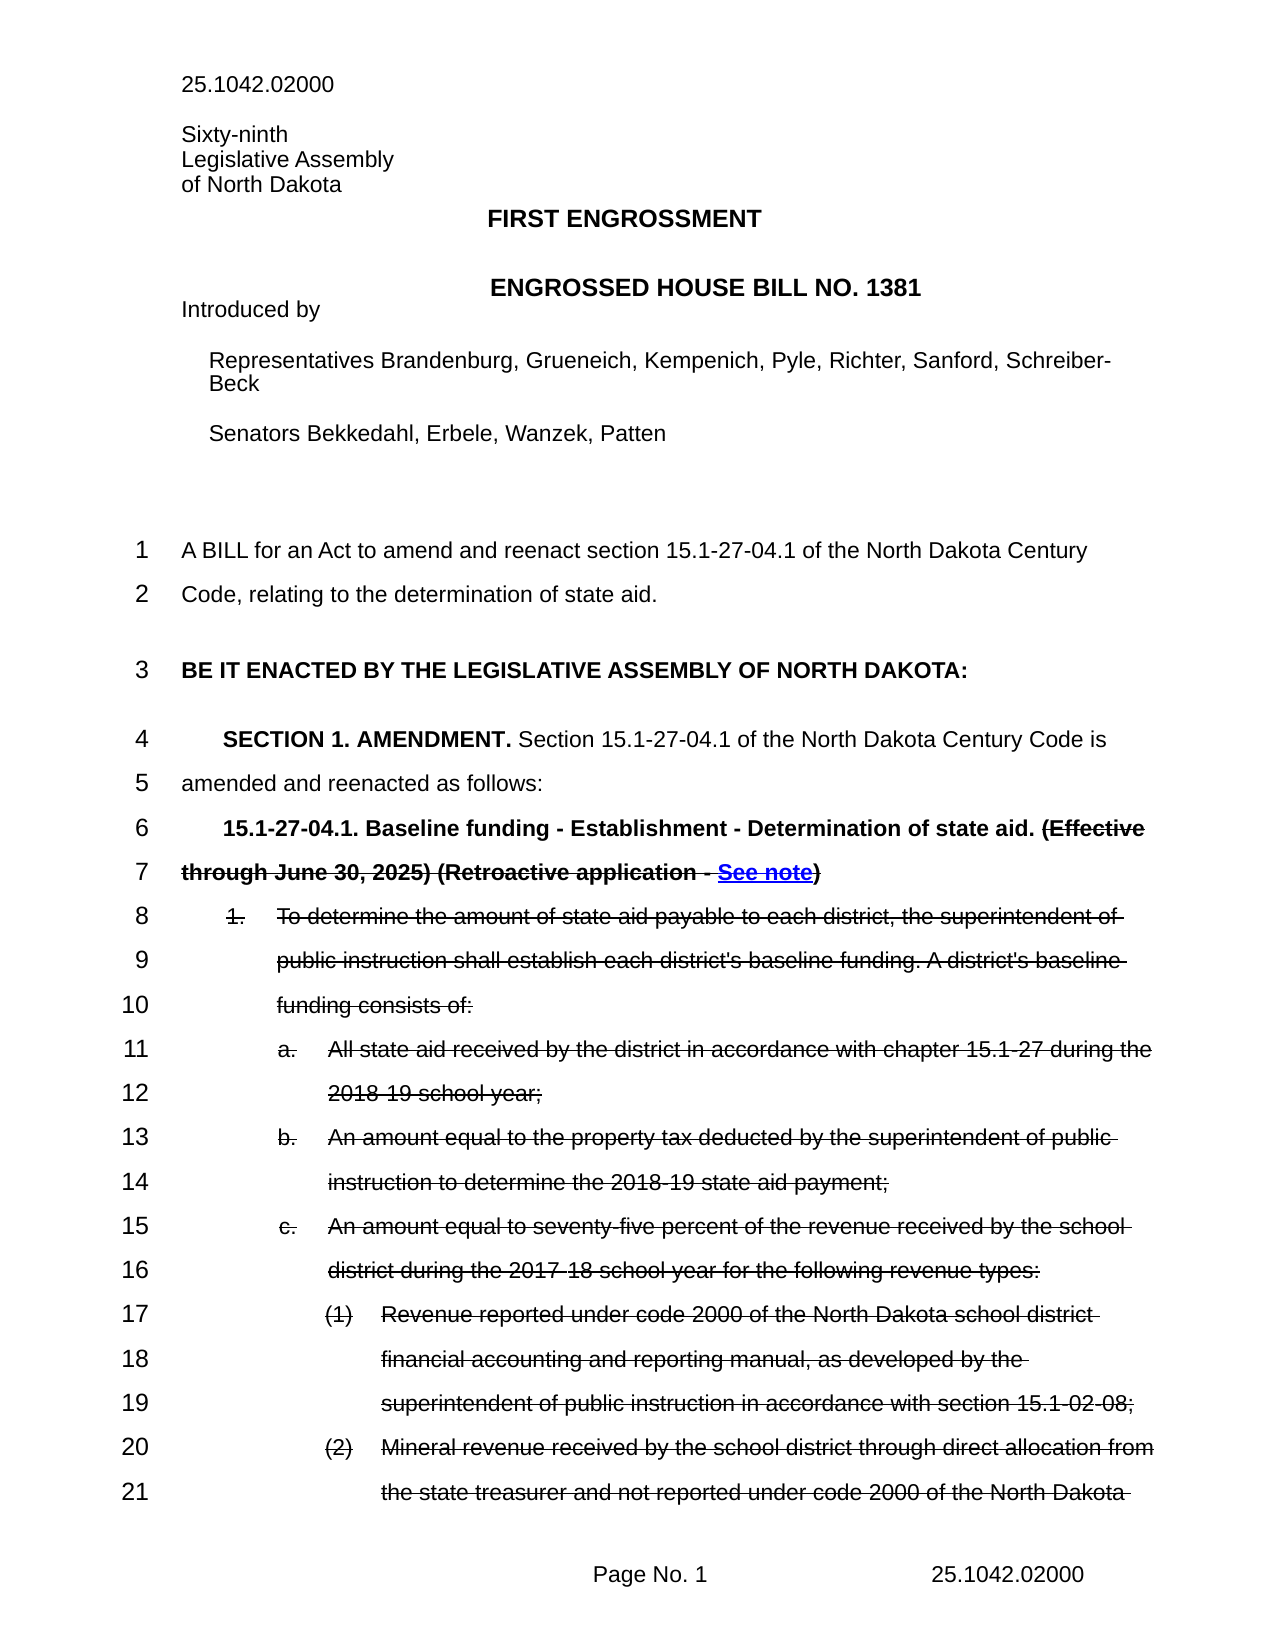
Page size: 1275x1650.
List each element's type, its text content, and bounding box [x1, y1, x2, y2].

text Sixty-ninth [181, 123, 1154, 148]
text Legislative Assembly [181, 148, 1154, 173]
text BE IT ENACTED BY THE LEGISLATIVE ASSEMBLY OF NORTH DAKOTA: [181, 643, 1154, 687]
text Senators Bekkedahl, Erbele, Wanzek, Patten [208, 423, 1154, 446]
text 1. To determine the amount of state aid payable to each district, the superintendent of public instruction shall establish each district's baseline funding. A district's baseline funding consists of: [181, 889, 1154, 1022]
text (2) Mineral revenue received by the school district through direct allocation from the state treasurer and not reported under code 2000 of the North Dakota [181, 1420, 1154, 1509]
text of North Dakota [181, 173, 1154, 198]
text a. All state aid received by the district in accordance with chapter 15.1‑27 during the 2018‑19 school year; [181, 1022, 1154, 1110]
subtitle 15.1‑27‑04.1. Baseline funding ‑ Establishment ‑ Determination of state aid. (Effective through June 30, 2025) (Retroactive application ‑ See note) [181, 801, 1154, 889]
title A BILL for an Act to amend and reenact section 15.1‑27‑04.1 of the North Dakota Century Code, relating to the determination of state aid. [181, 523, 1154, 611]
text Representatives Brandenburg, Grueneich, Kempenich, Pyle, Richter, Sanford, Schreiber-Beck [208, 350, 1154, 396]
text c. An amount equal to seventy‑five percent of the revenue received by the school district during the 2017‑18 school year for the following revenue types: [181, 1199, 1154, 1287]
title ENGROSSED House BILL NO. 1381 [490, 272, 921, 301]
title FIRST ENGROSSMENT [487, 206, 762, 233]
text SECTION 1. AMENDMENT. Section 15.1‑27‑04.1 of the North Dakota Century Code is amended and reenacted as follows: [181, 712, 1154, 801]
text 25.1042.02000 [181, 73, 1154, 98]
text Introduced by [181, 298, 1154, 323]
text (1) Revenue reported under code 2000 of the North Dakota school district financial accounting and reporting manual, as developed by the superintendent of public instruction in accordance with section 15.1‑02‑08; [181, 1287, 1154, 1420]
text b. An amount equal to the property tax deducted by the superintendent of public instruction to determine the 2018‑19 state aid payment; [181, 1110, 1154, 1199]
